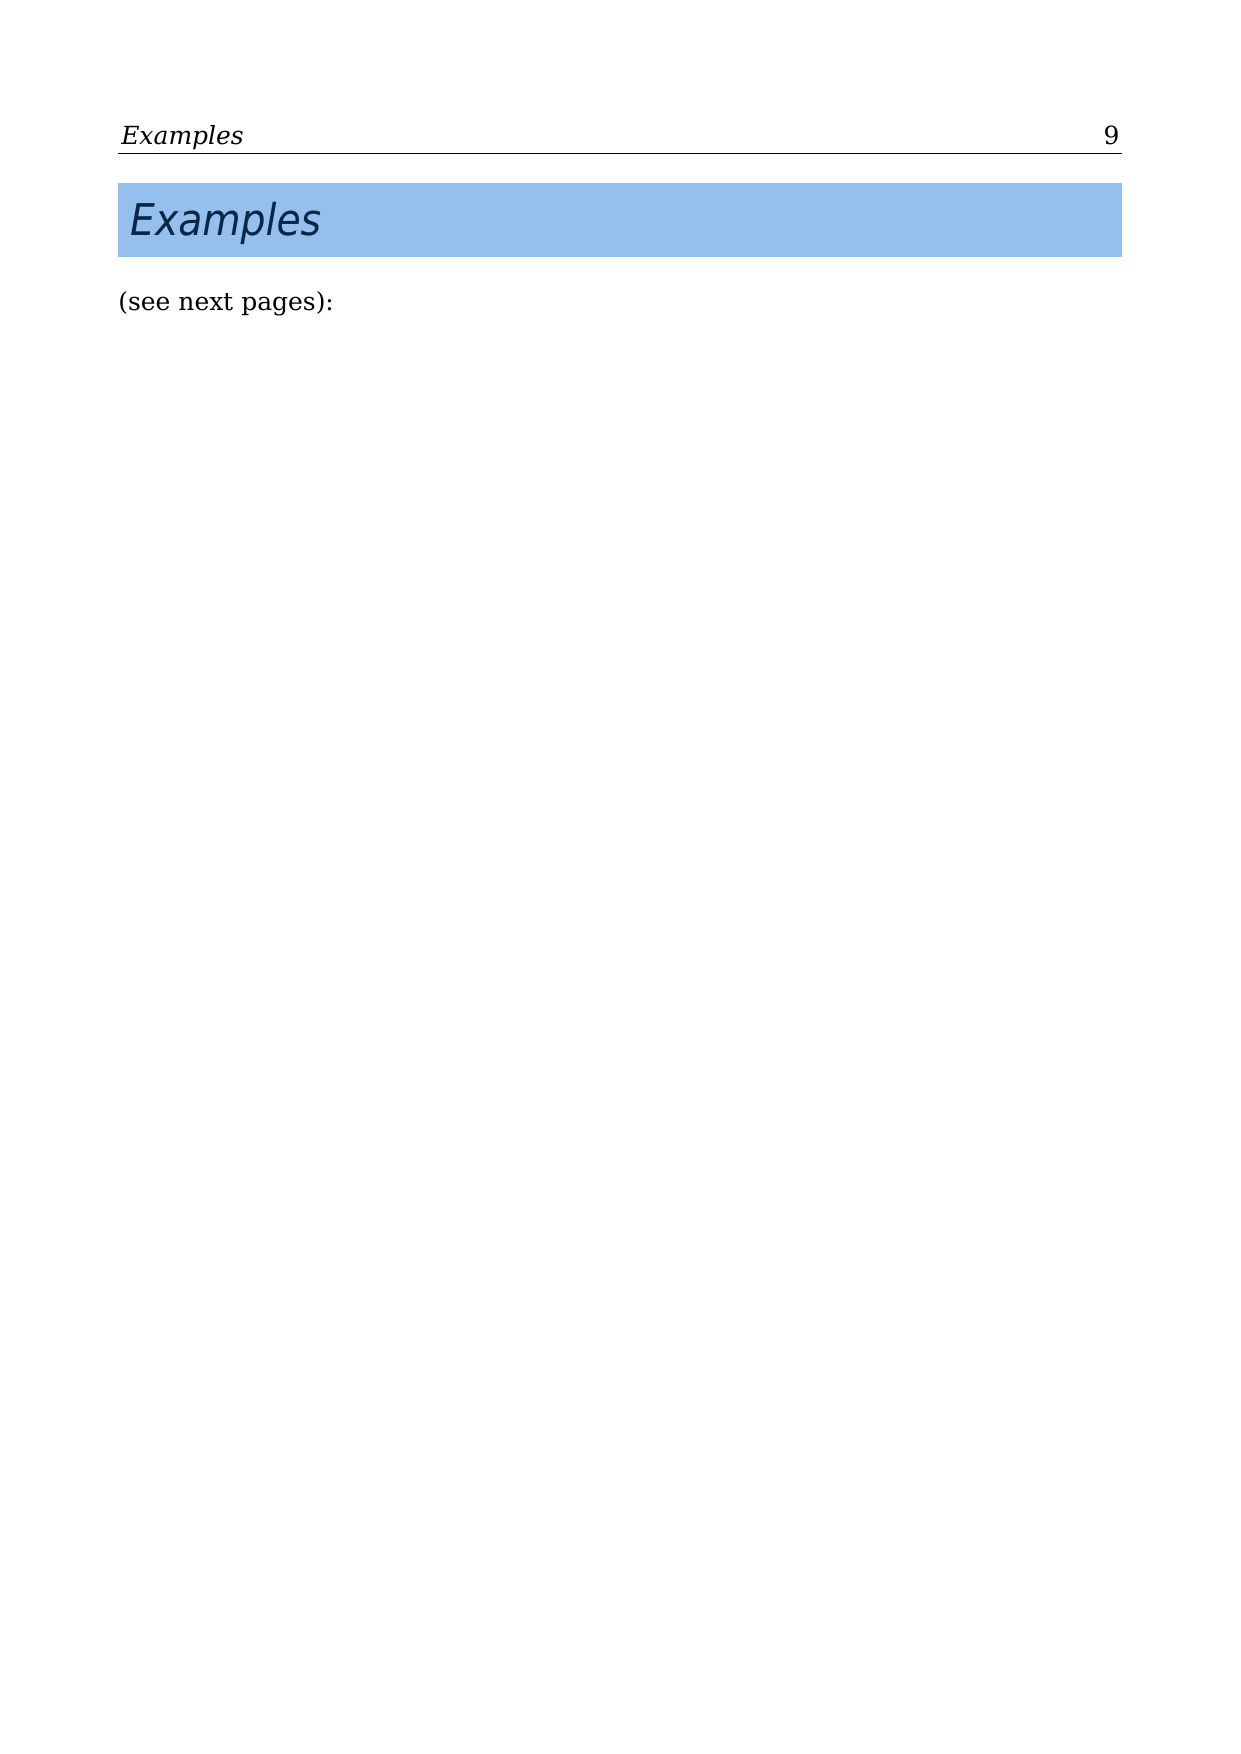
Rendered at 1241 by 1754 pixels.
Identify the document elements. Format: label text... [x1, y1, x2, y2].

subtitle Examples [118, 183, 1122, 257]
text (see next pages): [118, 287, 1122, 316]
